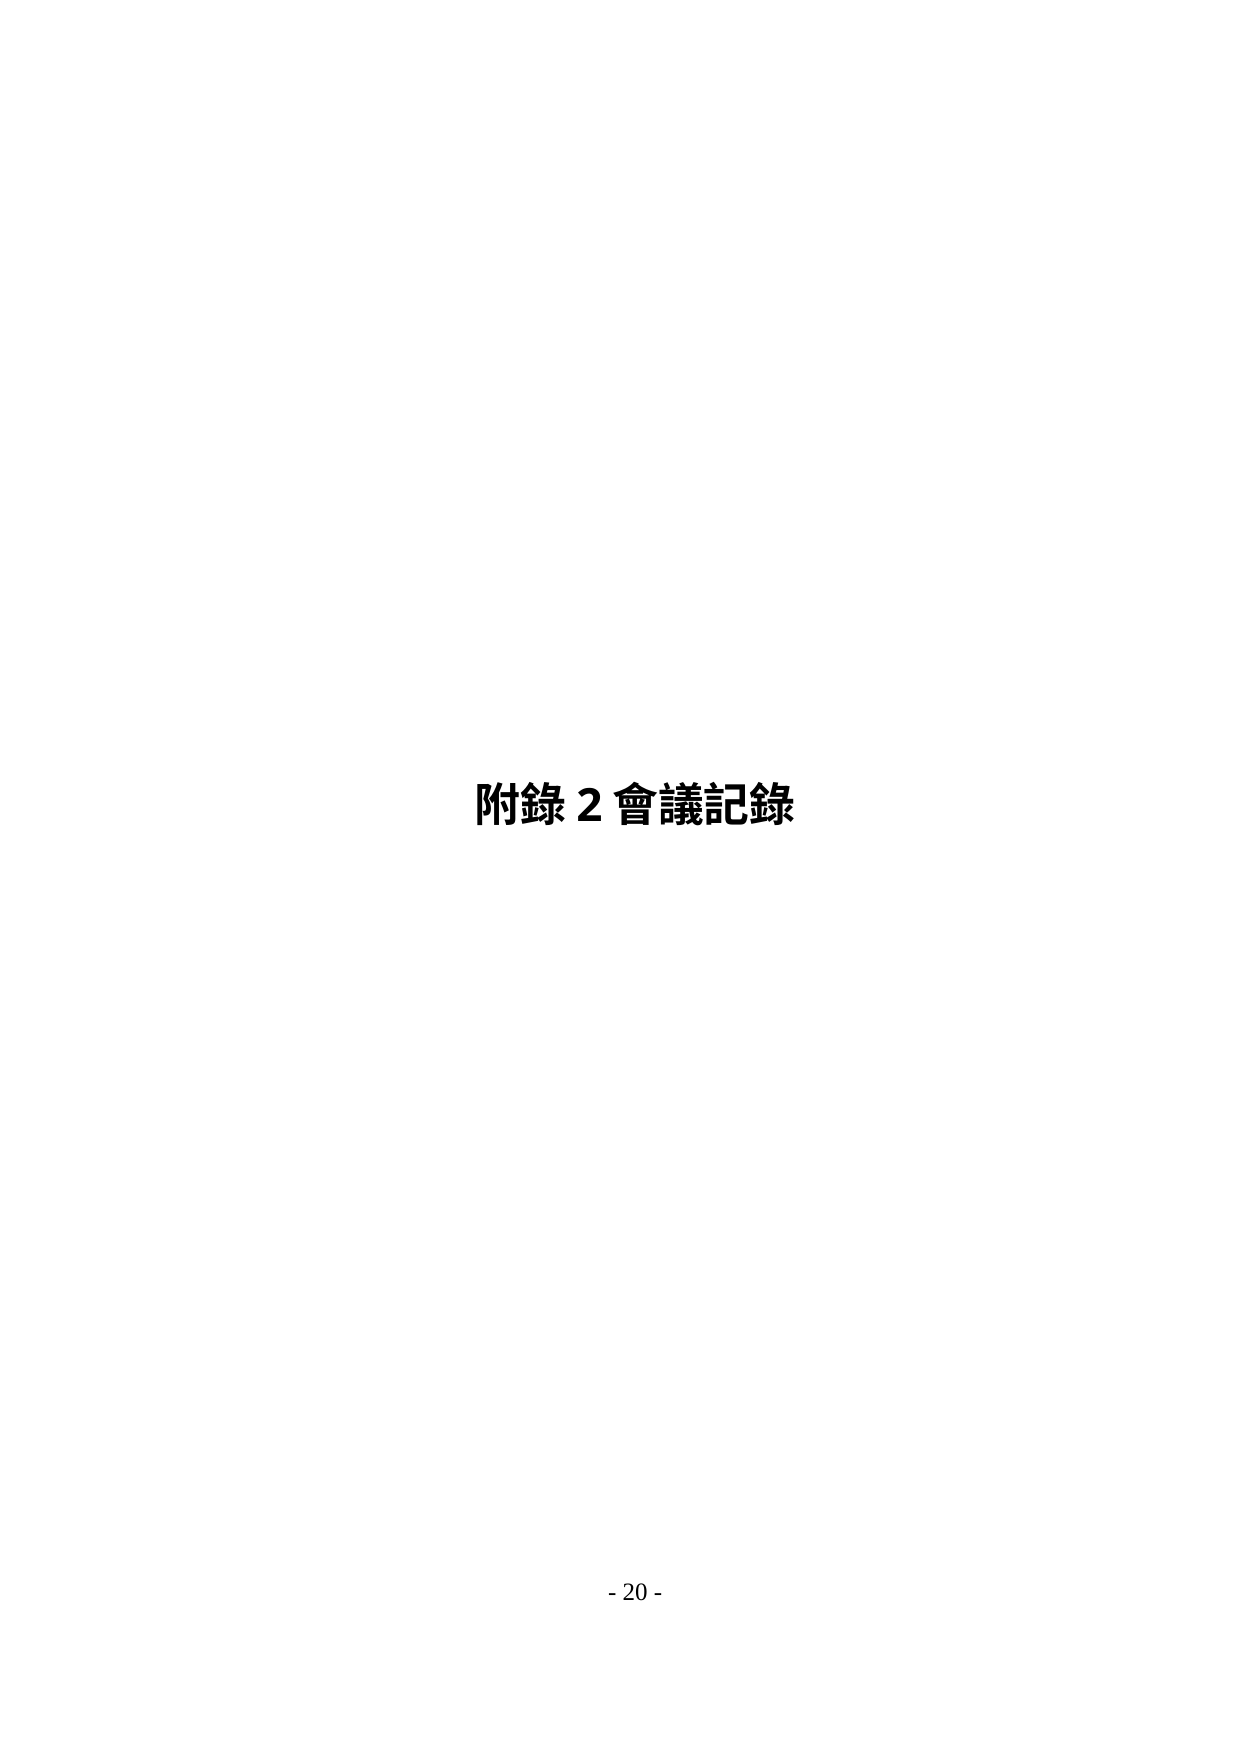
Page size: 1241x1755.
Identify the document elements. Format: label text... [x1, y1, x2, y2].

text 附錄2會議記錄 [148, 768, 1122, 835]
